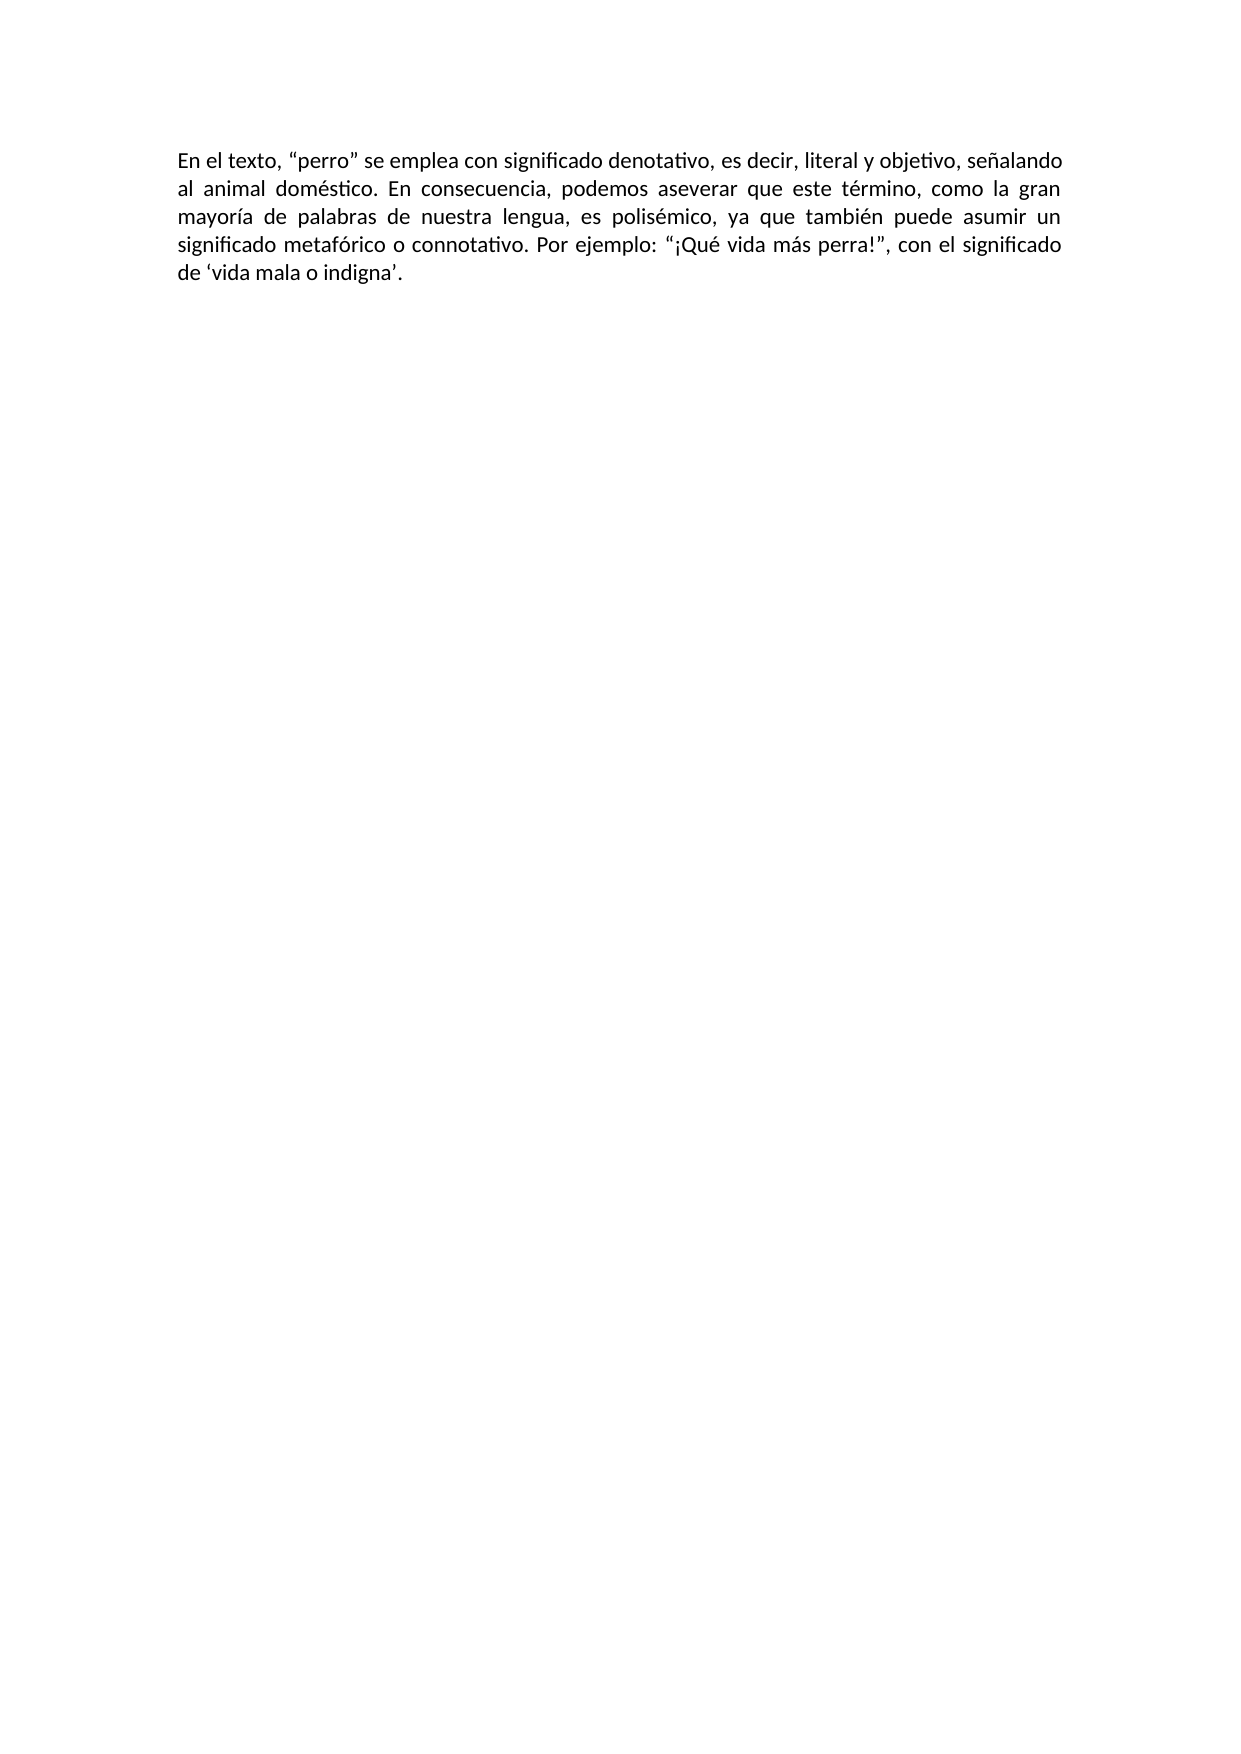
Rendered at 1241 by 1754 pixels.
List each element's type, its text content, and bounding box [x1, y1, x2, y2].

text En el texto, “perro” se emplea con significado denotativo, es decir, literal y objetivo, señalando al animal doméstico. En consecuencia, podemos aseverar que este término, como la gran mayoría de palabras de nuestra lengua, es polisémico, ya que también puede asumir un significado metafórico o connotativo. Por ejemplo: “¡Qué vida más perra!”, con el significado de ‘vida mala o indigna’. [177, 146, 1063, 286]
